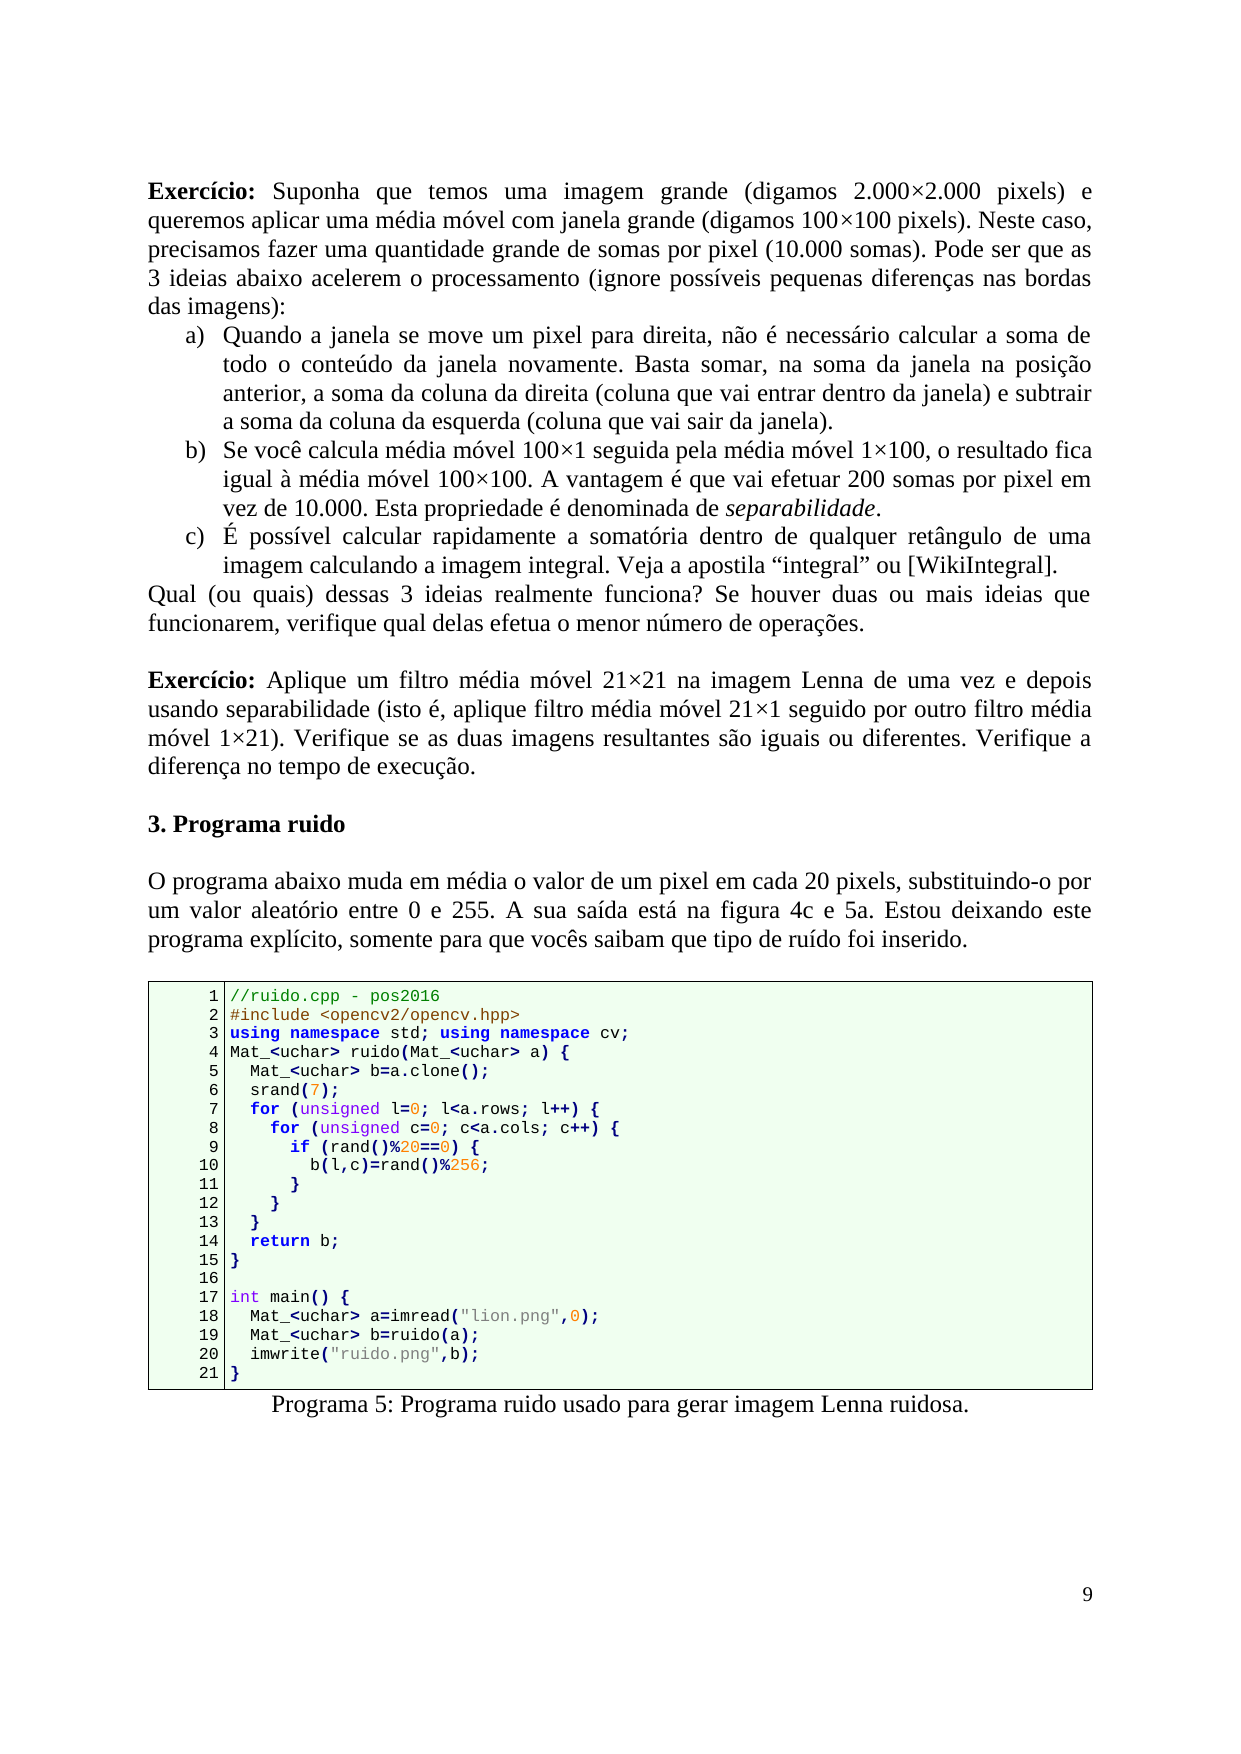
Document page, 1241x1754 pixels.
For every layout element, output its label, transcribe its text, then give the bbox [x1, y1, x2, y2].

text Exercício: Suponha que temos uma imagem grande (digamos 2.000×2.000 pixels) e queremos aplicar uma média móvel com janela grande (digamos 100×100 pixels). Neste caso, precisamos fazer uma quantidade grande de somas por pixel (10.000 somas). Pode ser que as 3 ideias abaixo acelerem o processamento (ignore possíveis pequenas diferenças nas bordas das imagens): [148, 176, 1092, 320]
table_header 1 2 3 4 5 6 7 8 9 10 11 12 13 14 15 16 17 18 19 20 21 [149, 982, 224, 1389]
table_header //ruido.cpp - pos2016 #include <opencv2/opencv.hpp> using namespace std; using namespace cv; Mat_<uchar> ruido(Mat_<uchar> a) { Mat_<uchar> b=a.clone(); srand(7); for (unsigned l=0; l<a.rows; l++) { for (unsigned c=0; c<a.cols; c++) { if (rand()%20==0) { b(l,c)=rand()%256; } } } return b; } int main() { Mat_<uchar> a=imread("lion.png",0); Mat_<uchar> b=ruido(a); imwrite("ruido.png",b); } [225, 982, 1092, 1389]
text Programa 5: Programa ruido usado para gerar imagem Lenna ruidosa. [148, 1390, 1092, 1418]
list É possível calcular rapidamente a somatória dentro de qualquer retângulo de uma imagem calculando a imagem integral. Veja a apostila “integral” ou [WikiIntegral]. [185, 521, 1092, 579]
list Quando a janela se move um pixel para direita, não é necessário calcular a soma de todo o conteúdo da janela novamente. Basta somar, na soma da janela na posição anterior, a soma da coluna da direita (coluna que vai entrar dentro da janela) e subtrair a soma da coluna da esquerda (coluna que vai sair da janela). [185, 320, 1092, 435]
text Exercício: Aplique um filtro média móvel 21×21 na imagem Lenna de uma vez e depois usando separabilidade (isto é, aplique filtro média móvel 21×1 seguido por outro filtro média móvel 1×21). Verifique se as duas imagens resultantes são iguais ou diferentes. Verifique a diferença no tempo de execução. [148, 665, 1092, 780]
text Qual (ou quais) dessas 3 ideias realmente funciona? Se houver duas ou mais ideias que funcionarem, verifique qual delas efetua o menor número de operações. [148, 579, 1092, 636]
list Se você calcula média móvel 100×1 seguida pela média móvel 1×100, o resultado fica igual à média móvel 100×100. A vantagem é que vai efetuar 200 somas por pixel em vez de 10.000. Esta propriedade é denominada de separabilidade. [185, 435, 1092, 521]
text 3. Programa ruido [148, 809, 1092, 838]
text O programa abaixo muda em média o valor de um pixel em cada 20 pixels, substituindo-o por um valor aleatório entre 0 e 255. A sua saída está na figura 4c e 5a. Estou deixando este programa explícito, somente para que vocês saibam que tipo de ruído foi inserido. [148, 866, 1092, 953]
